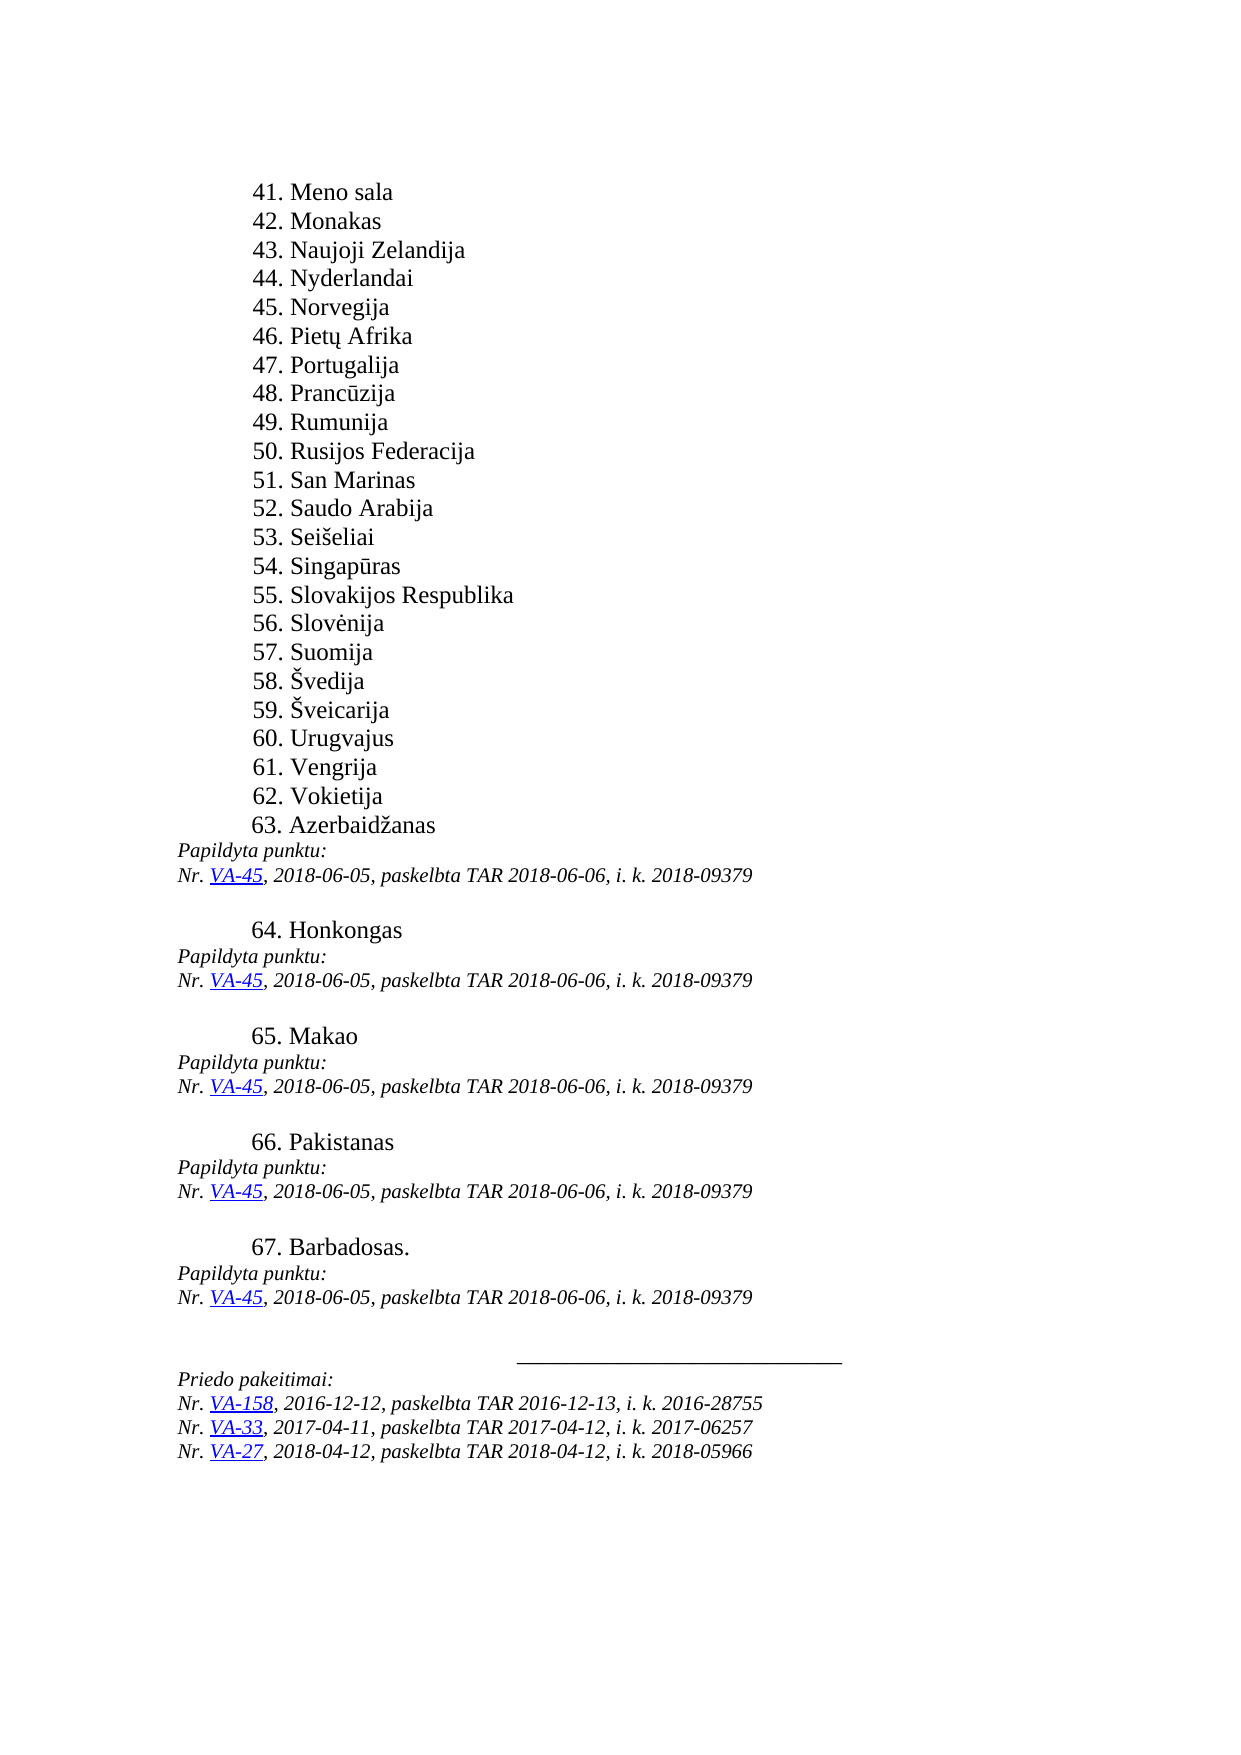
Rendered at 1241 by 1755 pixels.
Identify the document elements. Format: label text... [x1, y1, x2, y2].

text Papildyta punktu: [177, 1050, 1181, 1074]
text 66. Pakistanas [177, 1127, 1181, 1155]
text 59. Šveicarija [252, 695, 1181, 723]
text Nr. VA-27, 2018-04-12, paskelbta TAR 2018-04-12, i. k. 2018-05966 [177, 1439, 1181, 1463]
text 60. Urugvajus [252, 723, 1181, 752]
text Papildyta punktu: [177, 1261, 1181, 1285]
text 52. Saudo Arabija [252, 493, 1181, 522]
text Nr. VA-45, 2018-06-05, paskelbta TAR 2018-06-06, i. k. 2018-09379 [177, 862, 1181, 887]
text Nr. VA-45, 2018-06-05, paskelbta TAR 2018-06-06, i. k. 2018-09379 [177, 968, 1181, 992]
text Papildyta punktu: [177, 1155, 1181, 1179]
text 43. Naujoji Zelandija [252, 235, 1181, 263]
text 58. Švedija [252, 666, 1181, 695]
text 46. Pietų Afrika [252, 321, 1181, 350]
text 41. Meno sala [252, 177, 1181, 206]
text 65. Makao [177, 1021, 1181, 1050]
text Nr. VA-45, 2018-06-05, paskelbta TAR 2018-06-06, i. k. 2018-09379 [177, 1179, 1181, 1203]
text Priedo pakeitimai: [177, 1367, 1181, 1391]
text 54. Singapūras [252, 551, 1181, 580]
text 67. Barbadosas. [177, 1232, 1181, 1261]
text 51. San Marinas [252, 465, 1181, 493]
text 42. Monakas [252, 206, 1181, 235]
text 61. Vengrija [252, 752, 1181, 781]
text 48. Prancūzija [252, 378, 1181, 407]
text Nr. VA-158, 2016-12-12, paskelbta TAR 2016-12-13, i. k. 2016-28755 [177, 1391, 1181, 1415]
text 44. Nyderlandai [252, 263, 1181, 292]
text 49. Rumunija [252, 407, 1181, 436]
text Nr. VA-45, 2018-06-05, paskelbta TAR 2018-06-06, i. k. 2018-09379 [177, 1285, 1181, 1309]
text 57. Suomija [252, 637, 1181, 666]
text 47. Portugalija [252, 350, 1181, 378]
text Papildyta punktu: [177, 944, 1181, 968]
text 55. Slovakijos Respublika [252, 580, 1181, 608]
text 50. Rusijos Federacija [252, 436, 1181, 465]
text __________________________ [177, 1338, 1181, 1367]
text 64. Honkongas [177, 915, 1181, 944]
text Nr. VA-33, 2017-04-11, paskelbta TAR 2017-04-12, i. k. 2017-06257 [177, 1415, 1181, 1439]
text 56. Slovėnija [252, 608, 1181, 637]
text Papildyta punktu: [177, 838, 1181, 862]
text Nr. VA-45, 2018-06-05, paskelbta TAR 2018-06-06, i. k. 2018-09379 [177, 1074, 1181, 1098]
text 53. Seišeliai [252, 522, 1181, 551]
text 62. Vokietija [252, 781, 1181, 810]
text 63. Azerbaidžanas [177, 810, 1181, 838]
text 45. Norvegija [252, 292, 1181, 321]
